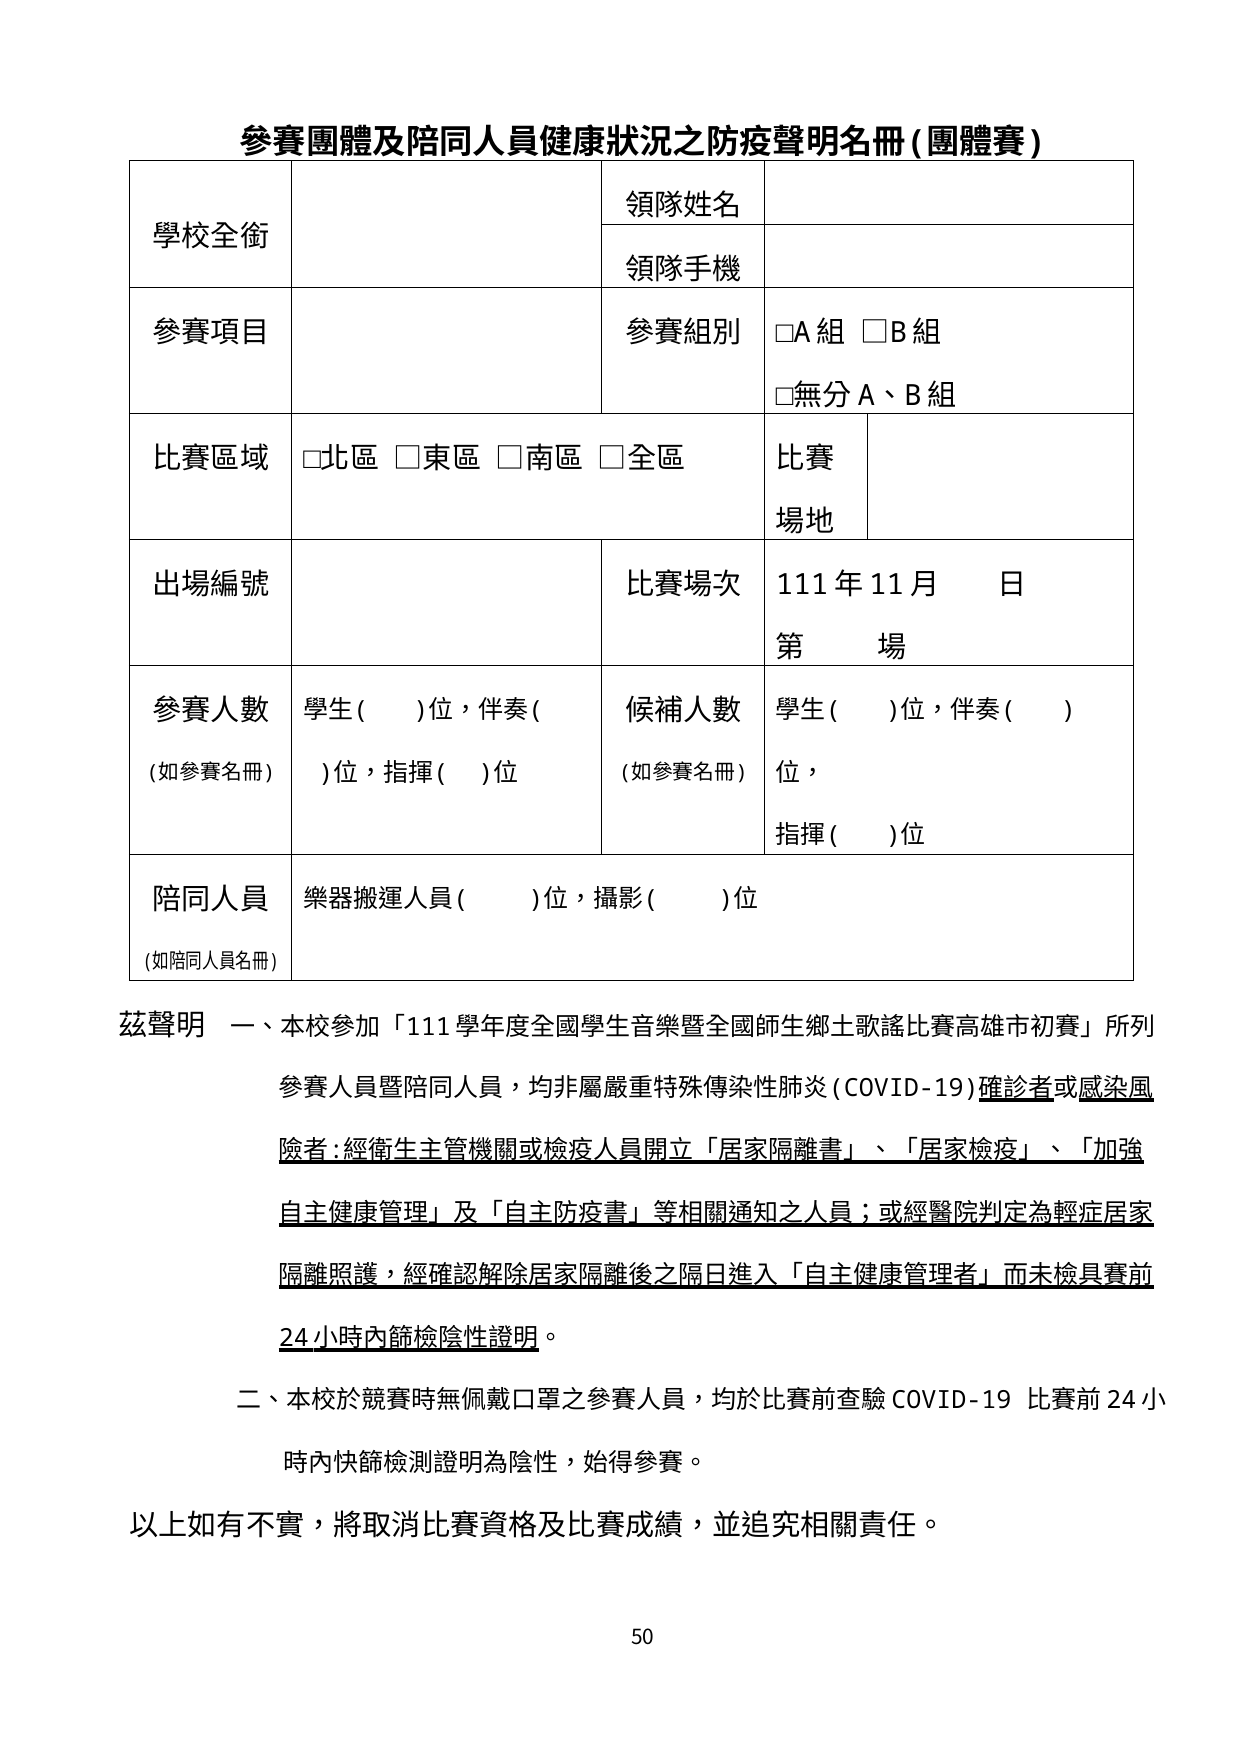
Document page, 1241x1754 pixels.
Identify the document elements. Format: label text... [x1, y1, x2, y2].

text 茲聲明 一、本校參加「111學年度全國學生音樂暨全國師生鄉土歌謠比賽高雄市初賽」所列參賽人員暨陪同人員，均非屬嚴重特殊傳染性肺炎(COVID-19)確診者或感染風險者:經衛生主管機關或檢疫人員開立「居家隔離書」、「居家檢疫」、「加強自主健康管理」及「自主防疫書」等相關通知之人員；或經醫院判定為輕症居家隔離照護，經確認解除居家隔離後之隔日進入「自主健康管理者」而未檢具賽前24小時內篩檢陰性證明。 [118, 981, 1167, 1356]
table_header 領隊姓名 [602, 161, 764, 224]
table_cell 參賽人數 (如參賽名冊) [130, 666, 291, 854]
text 二、本校於競賽時無佩戴口罩之參賽人員，均於比賽前查驗COVID-19 比賽前24小時內快篩檢測證明為陰性，始得參賽。 [236, 1356, 1167, 1481]
table_cell 出場編號 [130, 540, 291, 665]
table_cell [868, 414, 1133, 539]
table_cell [292, 540, 601, 665]
table_cell 比賽場次 [602, 540, 764, 665]
table_cell □A組 □B組 □無分A、B組 [765, 288, 1133, 413]
table_cell □北區 □東區 □南區 □全區 [292, 414, 764, 539]
table_cell 陪同人員 (如陪同人員名冊) [130, 855, 291, 980]
table_cell 學生( )位，伴奏( )位， 指揮( )位 [765, 666, 1133, 854]
table_cell 比賽區域 [130, 414, 291, 539]
table_cell 111年11月 日 第 場 [765, 540, 1133, 665]
table_cell 比賽場地 [765, 414, 867, 539]
table_header [765, 161, 1133, 224]
table_cell [765, 225, 1133, 287]
table_cell [292, 288, 601, 413]
table_cell 樂器搬運人員( )位，攝影( )位 [292, 855, 1133, 980]
table_cell 參賽組別 [602, 288, 764, 413]
table_cell 候補人數 (如參賽名冊) [602, 666, 764, 854]
text 參賽團體及陪同人員健康狀況之防疫聲明名冊(團體賽) [118, 98, 1167, 160]
table_header [292, 161, 601, 287]
table_cell 領隊手機 [602, 225, 764, 287]
table_cell 學生( )位，伴奏( )位，指揮( )位 [292, 666, 601, 854]
table_header 學校全銜 [130, 161, 291, 287]
text 以上如有不實，將取消比賽資格及比賽成績，並追究相關責任。 [59, 1481, 1167, 1543]
table_cell 參賽項目 [130, 288, 291, 413]
